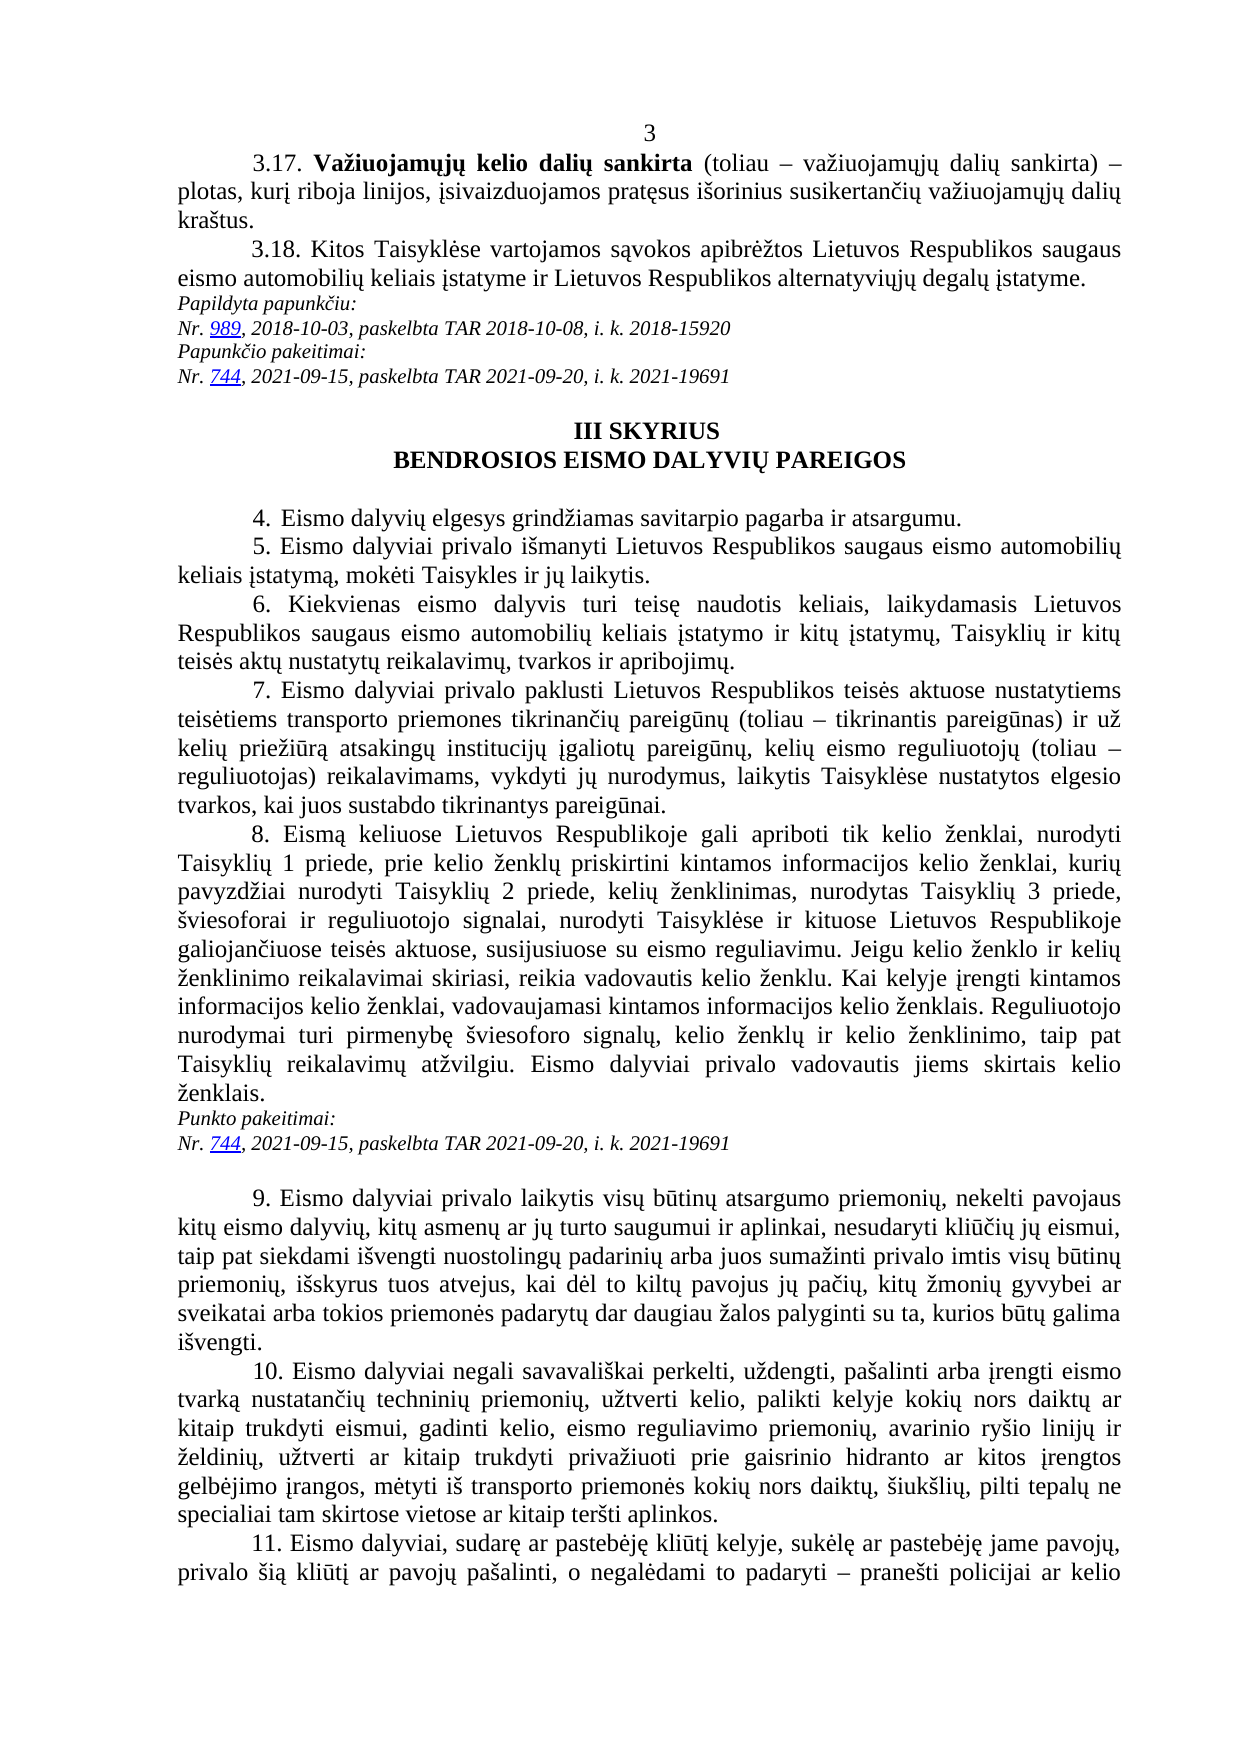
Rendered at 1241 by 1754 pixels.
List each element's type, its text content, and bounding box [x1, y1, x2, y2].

text 11. Eismo dalyviai, sudarę ar pastebėję kliūtį kelyje, sukėlę ar pastebėję jame pavojų, privalo šią kliūtį ar pavojų pašalinti, o negalėdami to padaryti – pranešti policijai ar kelio [177, 1528, 1122, 1586]
text 7. Eismo dalyviai privalo paklusti Lietuvos Respublikos teisės aktuose nustatytiems teisėtiems transporto priemones tikrinančių pareigūnų (toliau – tikrinantis pareigūnas) ir už kelių priežiūrą atsakingų institucijų įgaliotų pareigūnų, kelių eismo reguliuotojų (toliau – reguliuotojas) reikalavimams, vykdyti jų nurodymus, laikytis Taisyklėse nustatytos elgesio tvarkos, kai juos sustabdo tikrinantys pareigūnai. [177, 675, 1122, 819]
text Punkto pakeitimai: [177, 1106, 1122, 1130]
text Papildyta papunkčiu: [177, 291, 1122, 315]
text 9. Eismo dalyviai privalo laikytis visų būtinų atsargumo priemonių, nekelti pavojaus kitų eismo dalyvių, kitų asmenų ar jų turto saugumui ir aplinkai, nesudaryti kliūčių jų eismui, taip pat siekdami išvengti nuostolingų padarinių arba juos sumažinti privalo imtis visų būtinų priemonių, išskyrus tuos atvejus, kai dėl to kiltų pavojus jų pačių, kitų žmonių gyvybei ar sveikatai arba tokios priemonės padarytų dar daugiau žalos palyginti su ta, kurios būtų galima išvengti. [177, 1183, 1122, 1356]
text 3.17. Važiuojamųjų kelio dalių sankirta (toliau – važiuojamųjų dalių sankirta) – plotas, kurį riboja linijos, įsivaizduojamos pratęsus išorinius susikertančių važiuojamųjų dalių kraštus. [177, 148, 1122, 234]
text Nr. 744, 2021-09-15, paskelbta TAR 2021-09-20, i. k. 2021-19691 [177, 363, 1122, 388]
text BENDROSIOS EISMO DALYVIŲ PAREIGOS [177, 445, 1122, 474]
text Nr. 989, 2018-10-03, paskelbta TAR 2018-10-08, i. k. 2018-15920 [177, 315, 1122, 339]
text 10. Eismo dalyviai negali savavališkai perkelti, uždengti, pašalinti arba įrengti eismo tvarką nustatančių techninių priemonių, užtverti kelio, palikti kelyje kokių nors daiktų ar kitaip trukdyti eismui, gadinti kelio, eismo reguliavimo priemonių, avarinio ryšio linijų ir želdinių, užtverti ar kitaip trukdyti privažiuoti prie gaisrinio hidranto ar kitos įrengtos gelbėjimo įrangos, mėtyti iš transporto priemonės kokių nors daiktų, šiukšlių, pilti tepalų ne specialiai tam skirtose vietose ar kitaip teršti aplinkos. [177, 1356, 1122, 1528]
text Nr. 744, 2021-09-15, paskelbta TAR 2021-09-20, i. k. 2021-19691 [177, 1130, 1122, 1154]
text 3.18. Kitos Taisyklėse vartojamos sąvokos apibrėžtos Lietuvos Respublikos saugaus eismo automobilių keliais įstatyme ir Lietuvos Respublikos alternatyviųjų degalų įstatyme. [177, 234, 1122, 291]
text 4. Eismo dalyvių elgesys grindžiamas savitarpio pagarba ir atsargumu. [177, 503, 1122, 531]
text 6. Kiekvienas eismo dalyvis turi teisę naudotis keliais, laikydamasis Lietuvos Respublikos saugaus eismo automobilių keliais įstatymo ir kitų įstatymų, Taisyklių ir kitų teisės aktų nustatytų reikalavimų, tvarkos ir apribojimų. [177, 589, 1122, 675]
text Papunkčio pakeitimai: [177, 339, 1122, 363]
text 8. Eismą keliuose Lietuvos Respublikoje gali apriboti tik kelio ženklai, nurodyti Taisyklių 1 priede, prie kelio ženklų priskirtini kintamos informacijos kelio ženklai, kurių pavyzdžiai nurodyti Taisyklių 2 priede, kelių ženklinimas, nurodytas Taisyklių 3 priede, šviesoforai ir reguliuotojo signalai, nurodyti Taisyklėse ir kituose Lietuvos Respublikoje galiojančiuose teisės aktuose, susijusiuose su eismo reguliavimu. Jeigu kelio ženklo ir kelių ženklinimo reikalavimai skiriasi, reikia vadovautis kelio ženklu. Kai kelyje įrengti kintamos informacijos kelio ženklai, vadovaujamasi kintamos informacijos kelio ženklais. Reguliuotojo nurodymai turi pirmenybę šviesoforo signalų, kelio ženklų ir kelio ženklinimo, taip pat Taisyklių reikalavimų atžvilgiu. Eismo dalyviai privalo vadovautis jiems skirtais kelio ženklais. [177, 819, 1122, 1106]
text 5. Eismo dalyviai privalo išmanyti Lietuvos Respublikos saugaus eismo automobilių keliais įstatymą, mokėti Taisykles ir jų laikytis. [177, 531, 1122, 589]
text III SKYRIUS [177, 416, 1122, 445]
